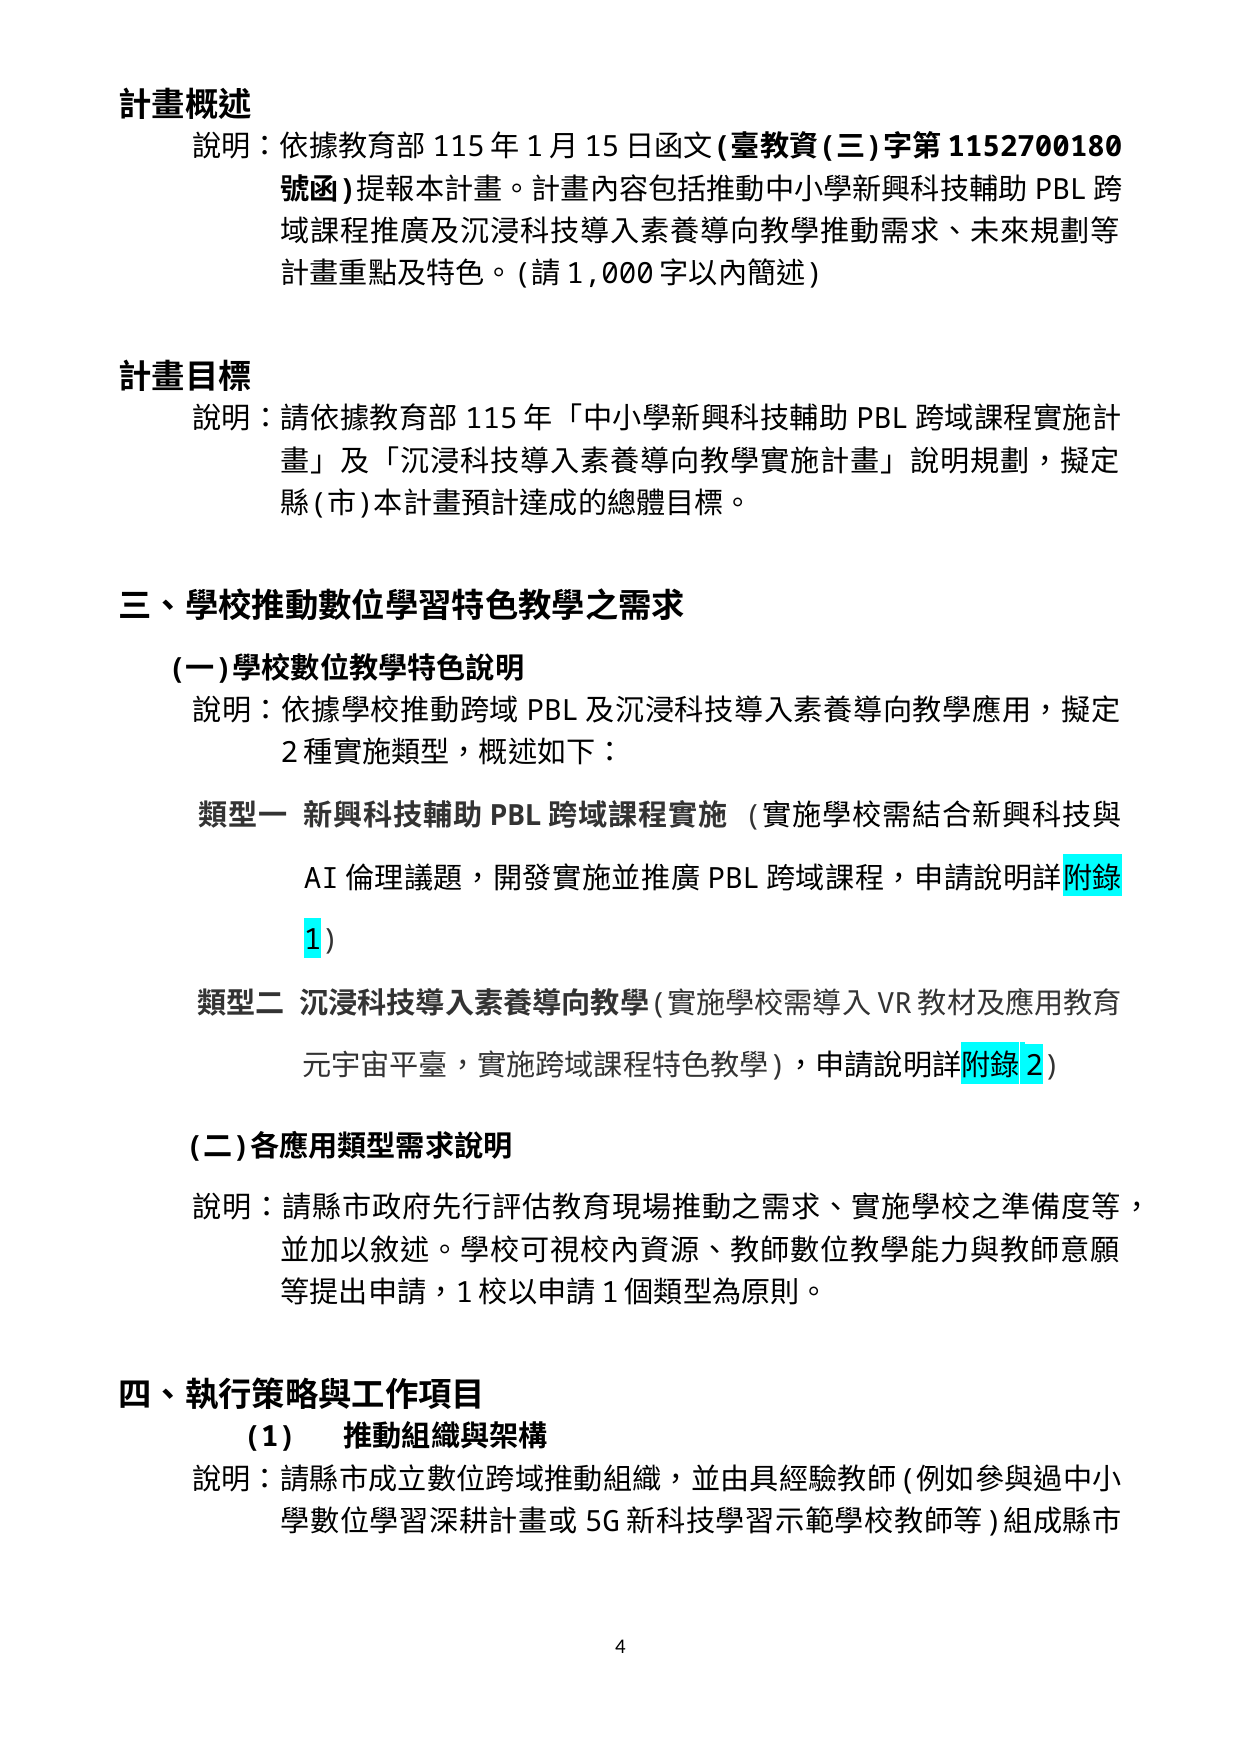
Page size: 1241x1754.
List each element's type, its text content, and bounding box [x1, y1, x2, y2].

text (一)學校數位教學特色說明 [168, 624, 1122, 686]
text 說明：請依據教育部115年「中小學新興科技輔助PBL跨域課程實施計畫」及「沉浸科技導入素養導向教學實施計畫」說明規劃，擬定縣(市)本計畫預計達成的總體目標。 [192, 395, 1122, 522]
text 說明：請縣市成立數位跨域推動組織，並由具經驗教師(例如參與過中小學數位學習深耕計畫或5G新科技學習示範學校教師等)組成縣市 [192, 1455, 1122, 1540]
subtitle 三、學校推動數位學習特色教學之需求 [118, 561, 1122, 624]
text 類型二 沉浸科技導入素養導向教學(實施學校需導入VR教材及應用教育元宇宙平臺，實施跨域課程特色教學)，申請說明詳附錄2) [197, 959, 1122, 1084]
text 說明：依據學校推動跨域PBL及沉浸科技導入素養導向教學應用，擬定2種實施類型，概述如下： [192, 686, 1122, 771]
text 說明：依據教育部115年1月15日函文(臺教資(三)字第1152700180號函)提報本計畫。計畫內容包括推動中小學新興科技輔助PBL跨域課程推廣及沉浸科技導入素養導向教學推動需求、未來規劃等計畫重點及特色。(請1,000字以內簡述) [192, 123, 1122, 292]
subtitle 四、執行策略與工作項目 [118, 1350, 1122, 1413]
subtitle 計畫概述 [118, 61, 1122, 123]
text 類型一 新興科技輔助PBL跨域課程實施 (實施學校需結合新興科技與AI倫理議題，開發實施並推廣PBL跨域課程，申請說明詳附錄1) [198, 771, 1122, 959]
text (二)各應用類型需求說明 [168, 1102, 1122, 1165]
list 推動組織與架構 [243, 1413, 1122, 1455]
text 說明：請縣市政府先行評估教育現場推動之需求、實施學校之準備度等，並加以敘述。學校可視校內資源、教師數位教學能力與教師意願等提出申請，1校以申請1個類型為原則。 [192, 1184, 1122, 1311]
subtitle 計畫目標 [118, 332, 1122, 395]
